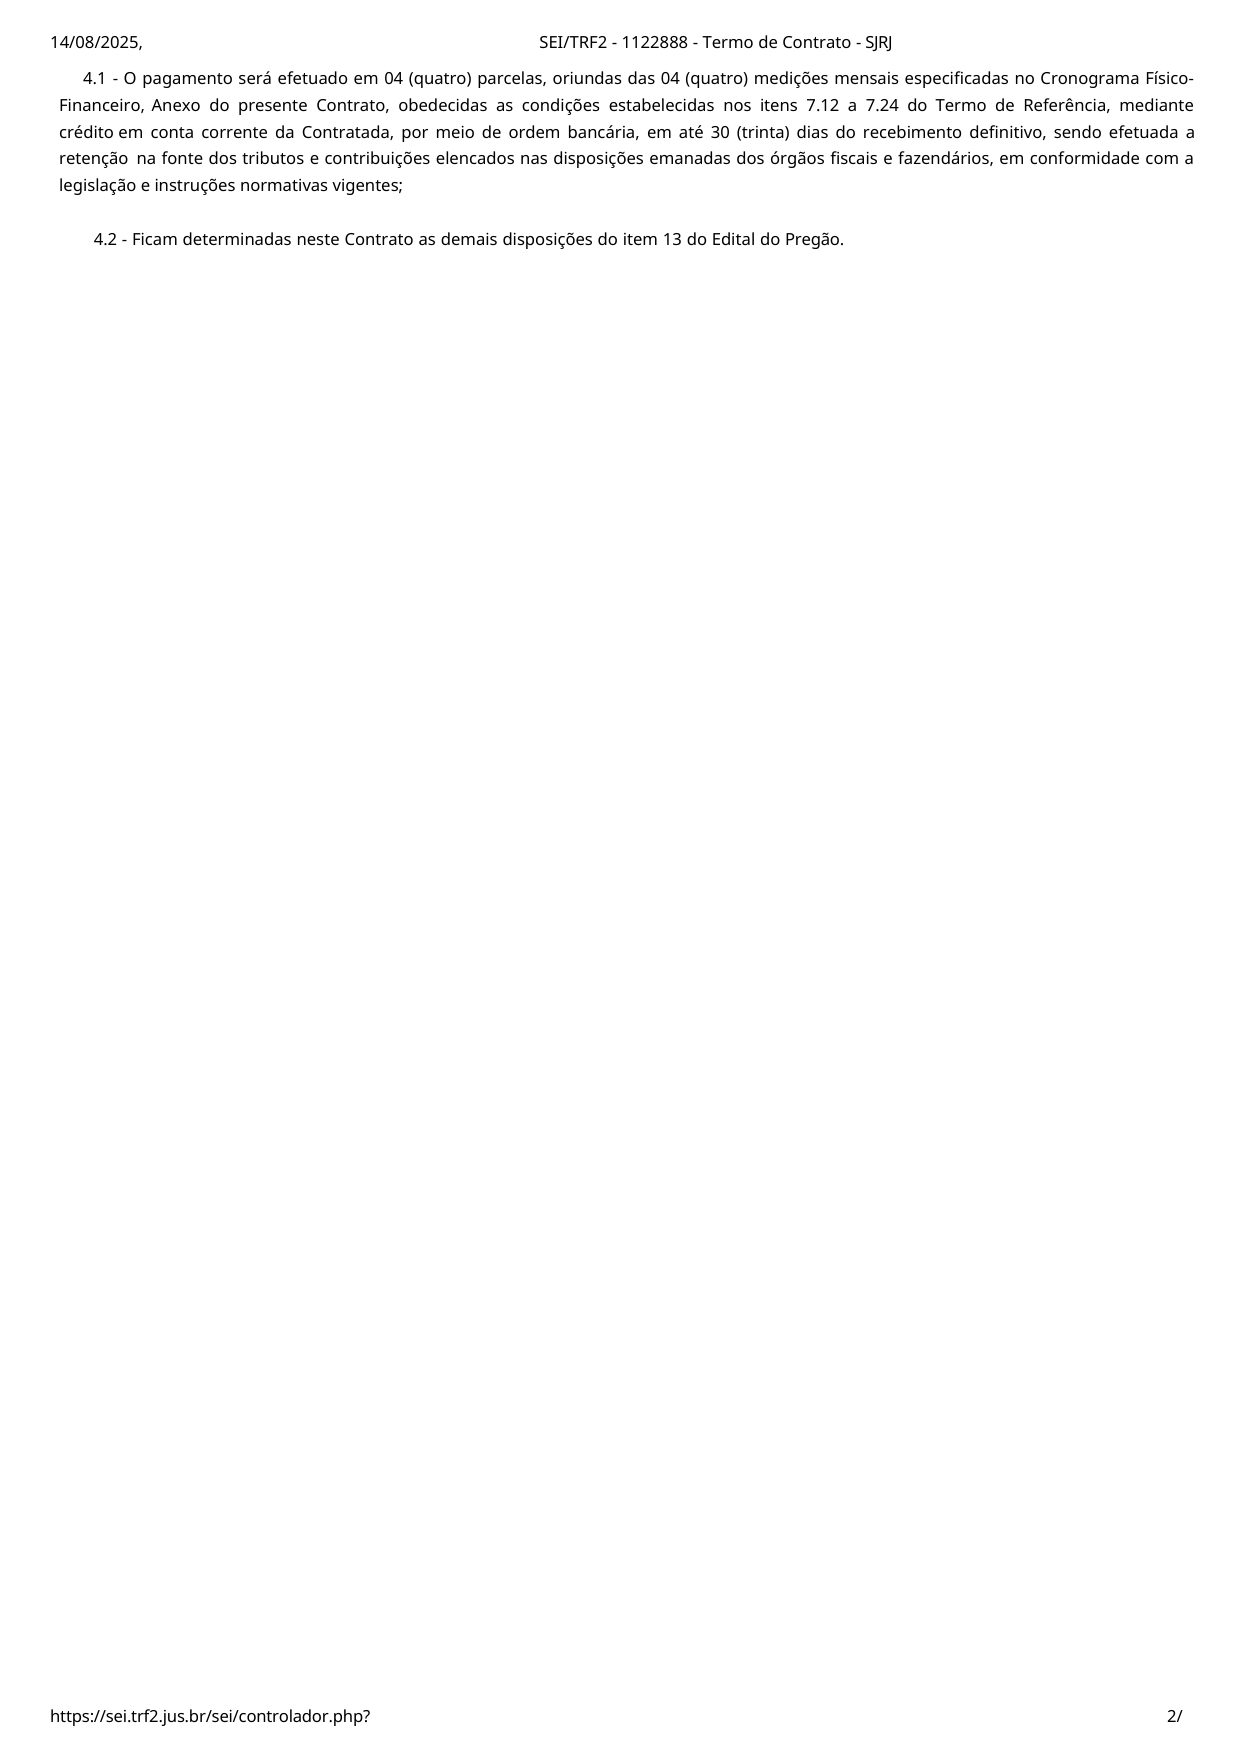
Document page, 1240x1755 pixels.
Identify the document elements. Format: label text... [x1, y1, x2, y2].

list - Ficam determinadas neste Contrato as demais disposições do item 13 do Edital do Pregão. [93, 227, 1195, 250]
list - O pagamento será efetuado em 04 (quatro) parcelas, oriundas das 04 (quatro) medições mensais especificadas no Cronograma Físico- Financeiro, Anexo do presente Contrato, obedecidas as condições estabelecidas nos itens 7.12 a 7.24 do Termo de Referência, mediante crédito em conta corrente da Contratada, por meio de ordem bancária, em até 30 (trinta) dias do recebimento definitivo, sendo efetuada a retenção na fonte dos tributos e contribuições elencados nas disposições emanadas dos órgãos fiscais e fazendários, em conformidade com a legislação e instruções normativas vigentes; [59, 67, 1195, 196]
